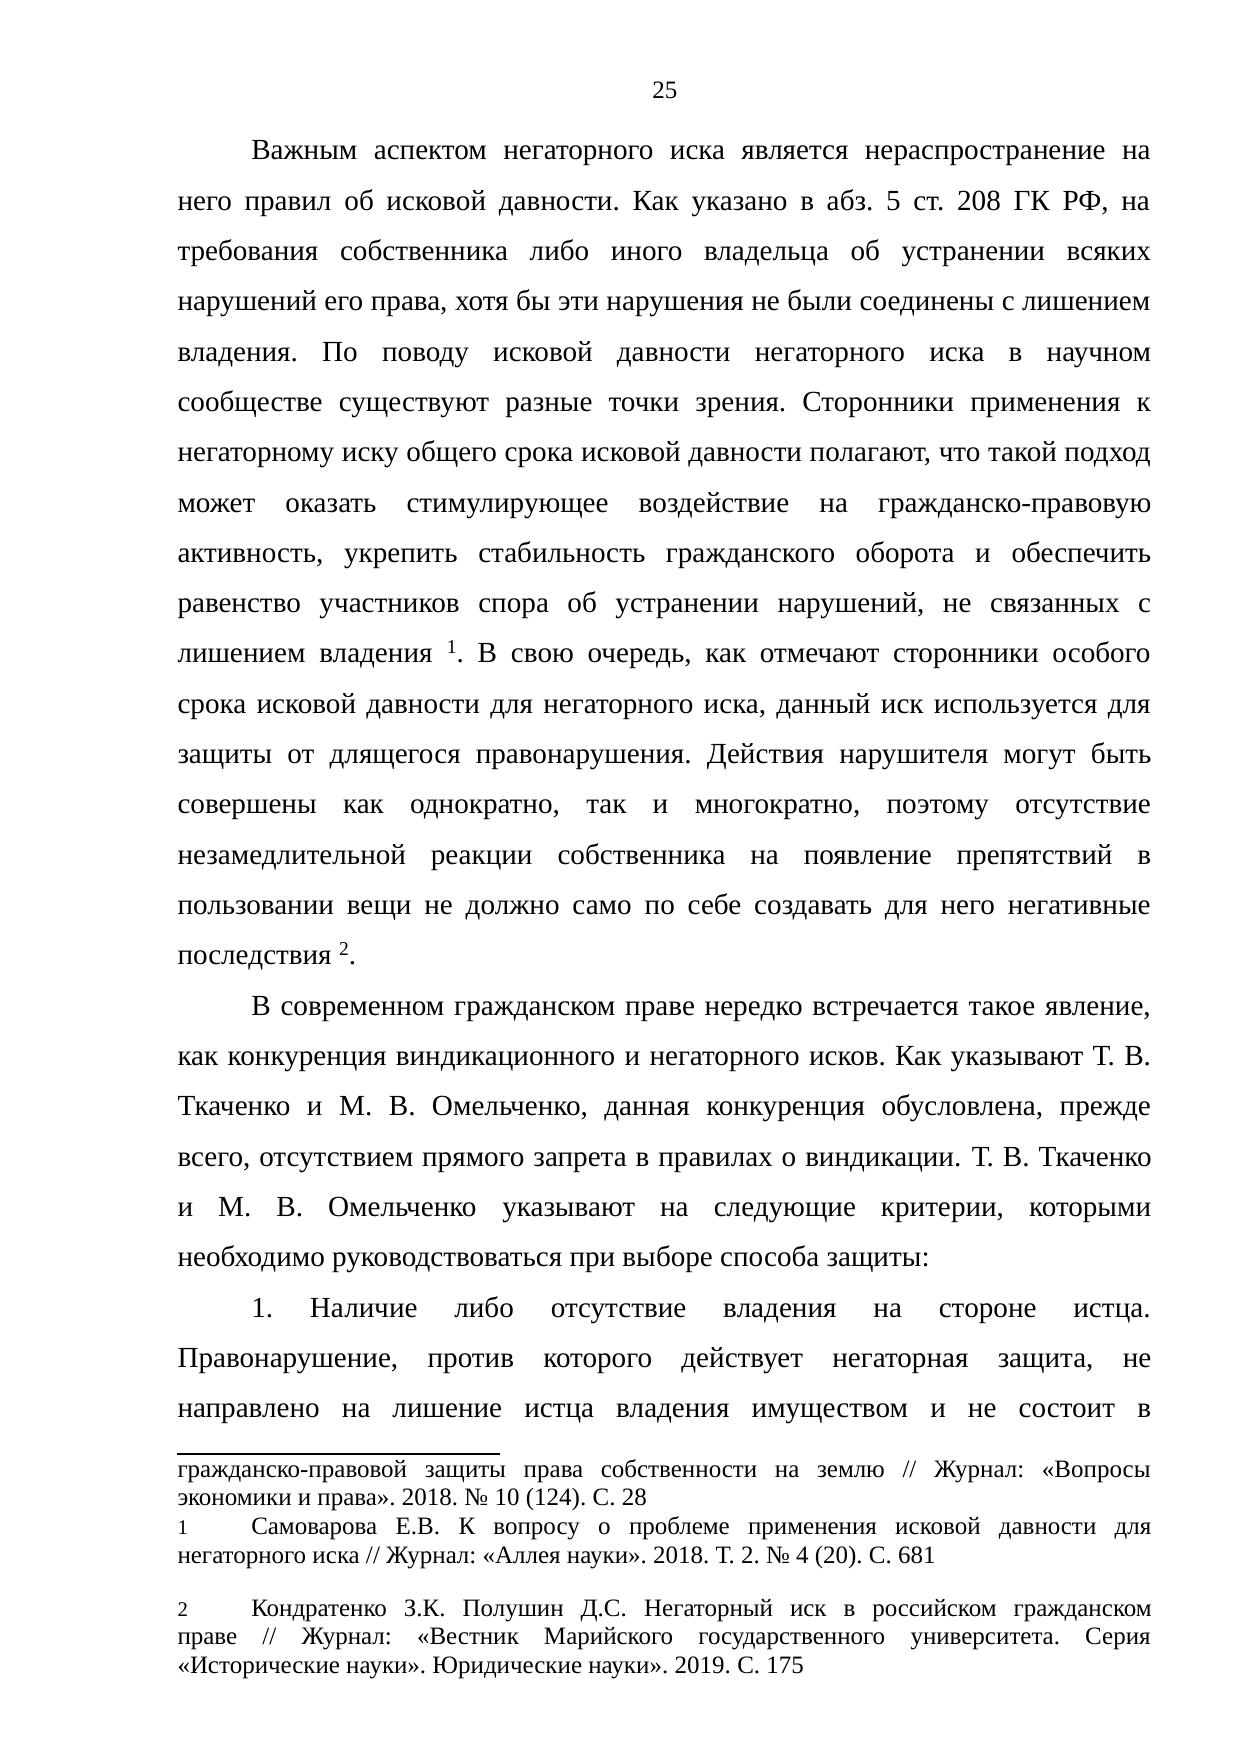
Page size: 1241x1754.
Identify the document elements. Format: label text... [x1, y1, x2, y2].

text 1. Наличие либо отсутствие владения на стороне истца. Правонарушение, против которого действует негаторная защита, не направлено на лишение истца владения имуществом и не состоит в [177, 1290, 1152, 1424]
text Самоварова Е.В. К вопросу о проблеме применения исковой давности для негаторного иска // Журнал: «Аллея науки». 2018. Т. 2. № 4 (20). С. 681 [177, 1511, 1152, 1569]
text Важным аспектом негаторного иска является нераспространение на него правил об исковой давности. Как указано в абз. 5 ст. 208 ГК РФ, на требования собственника либо иного владельца об устранении всяких нарушений его права, хотя бы эти нарушения не были соединены с лишением владения. По поводу исковой давности негаторного иска в научном сообществе существуют разные точки зрения. Сторонники применения к негаторному иску общего срока исковой давности полагают, что такой подход может оказать стимулирующее воздействие на гражданско-правовую активность, укрепить стабильность гражданского оборота и обеспечить равенство участников спора об устранении нарушений, не связанных с лишением владения . В свою очередь, как отмечают сторонники особого срока исковой давности для негаторного иска, данный иск используется для защиты от длящегося правонарушения. Действия нарушителя могут быть совершены как однократно, так и многократно, поэтому отсутствие незамедлительной реакции собственника на появление препятствий в пользовании вещи не должно само по себе создавать для него негативные последствия . [177, 132, 1152, 971]
text В современном гражданском праве нередко встречается такое явление, как конкуренция виндикационного и негаторного исков. Как указывают Т. В. Ткаченко и М. В. Омельченко, данная конкуренция обусловлена, прежде всего, отсутствием прямого запрета в правилах о виндикации. Т. В. Ткаченко и М. В. Омельченко указывают на следующие критерии, которыми необходимо руководствоваться при выборе способа защиты: [177, 988, 1152, 1273]
text Кондратенко З.К. Полушин Д.С. Негаторный иск в российском гражданском праве // Журнал: «Вестник Марийского государственного университета. Серия «Исторические науки». Юридические науки». 2019. С. 175 [177, 1593, 1152, 1679]
text гражданско-правовой защиты права собственности на землю // Журнал: «Вопросы экономики и права». 2018. № 10 (124). С. 28 [177, 1454, 1152, 1511]
